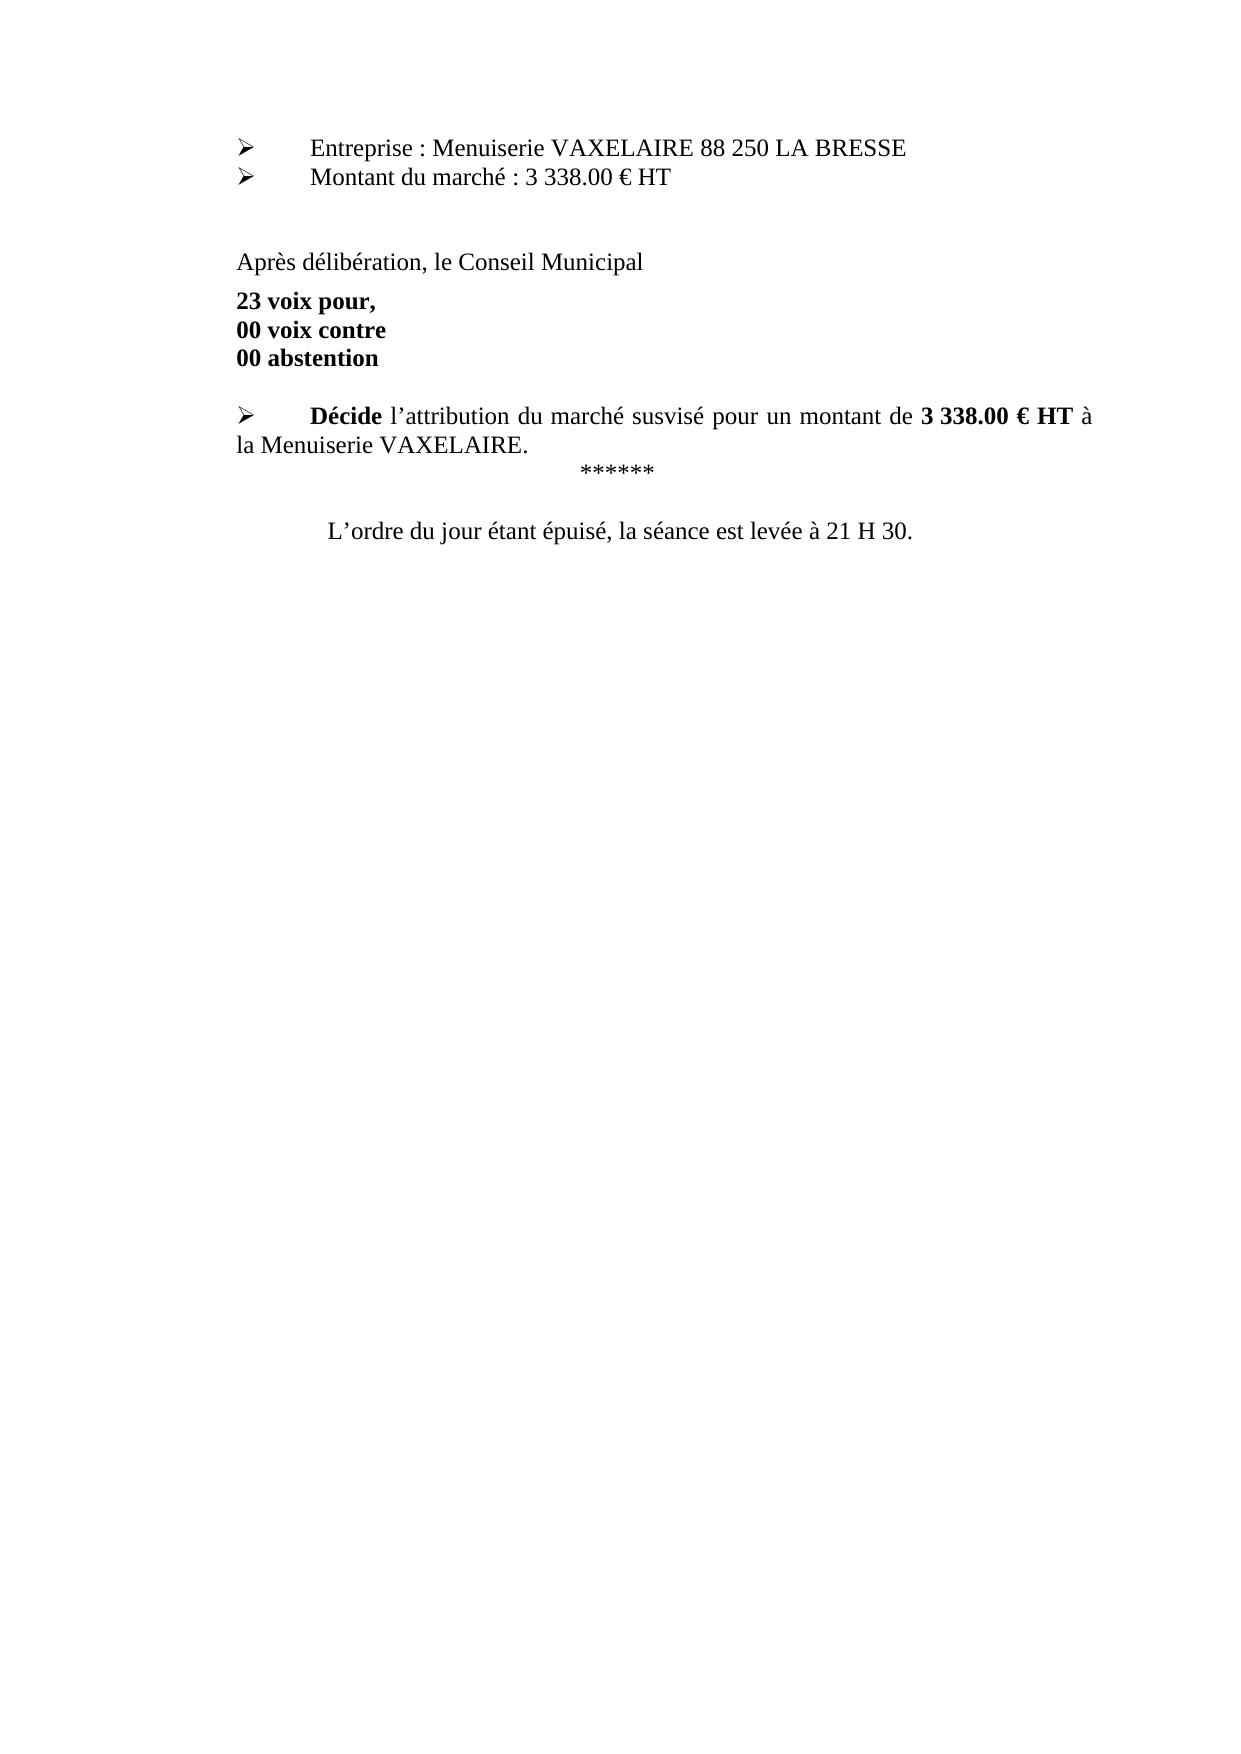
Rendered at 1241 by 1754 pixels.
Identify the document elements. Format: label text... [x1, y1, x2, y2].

text 00 abstention [236, 343, 1093, 372]
text Après délibération, le Conseil Municipal [236, 247, 1093, 276]
text 00 voix contre [236, 315, 1093, 343]
text L’ordre du jour étant épuisé, la séance est levée à 21 H 30. [236, 516, 1004, 545]
text 23 voix pour, [236, 286, 1093, 315]
list Décide l’attribution du marché susvisé pour un montant de 3 338.00 € HT à la Menuiserie VAXELAIRE. [236, 401, 1093, 458]
list Montant du marché : 3 338.00 € HT [236, 162, 1093, 190]
list Entreprise : Menuiserie VAXELAIRE 88 250 LA BRESSE [236, 133, 1093, 162]
text ****** [236, 458, 1004, 487]
